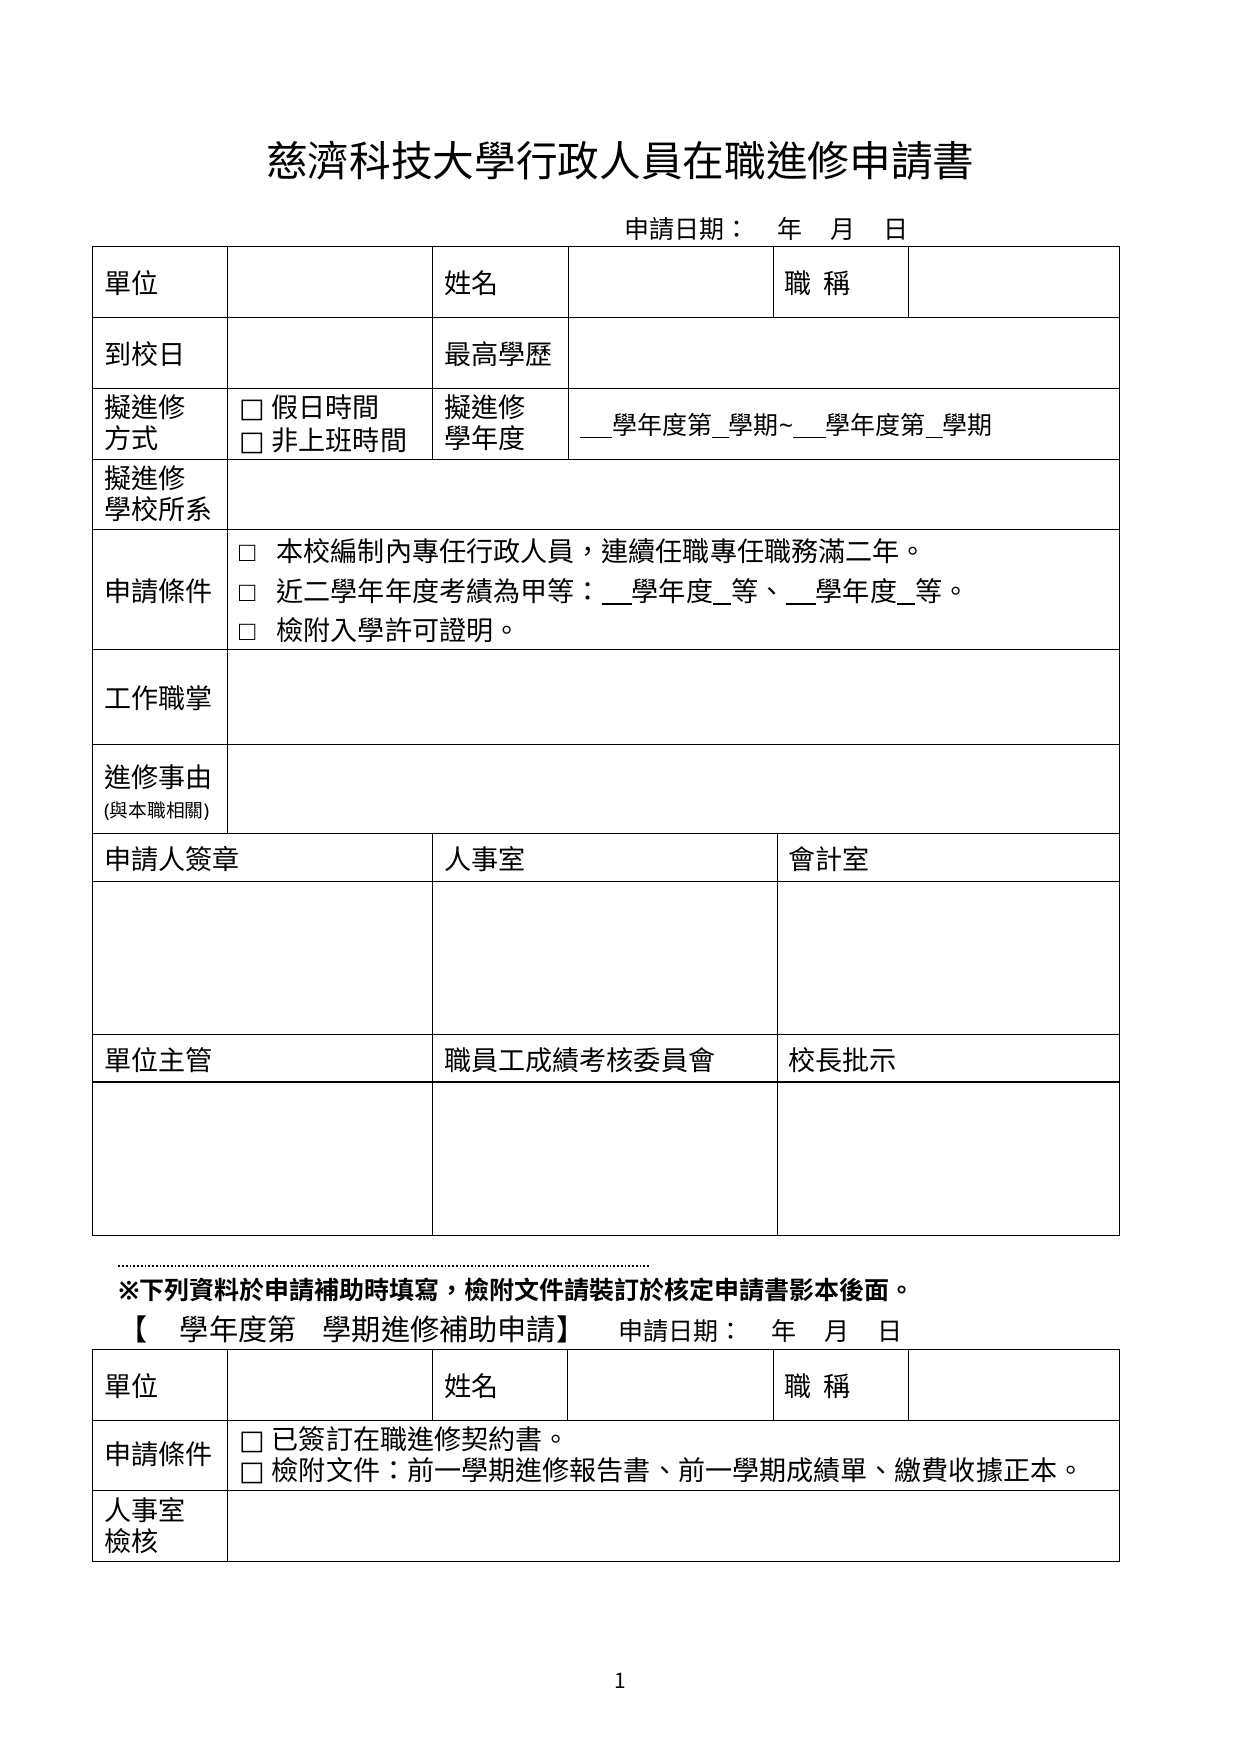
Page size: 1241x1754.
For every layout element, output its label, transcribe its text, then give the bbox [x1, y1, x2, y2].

table_header 姓名 [433, 247, 568, 317]
table_header 單位 [93, 1350, 227, 1419]
table_cell 單位主管 [93, 1035, 432, 1081]
table_cell 申請條件 [93, 1421, 227, 1490]
table_cell 擬進修 方式 [93, 389, 227, 458]
table_cell 本校編制內專任行政人員，連續任職專任職務滿二年。 近二學年年度考績為甲等： 學年度 等、 學年度 等。 檢附入學許可證明。 [228, 530, 1119, 648]
table_cell 工作職掌 [93, 650, 227, 744]
table_cell 到校日 [93, 318, 227, 388]
table_cell [569, 318, 1119, 388]
table_cell 最高學歷 [433, 318, 568, 388]
table_cell 學年度第 學期~ 學年度第 學期 [569, 389, 1119, 458]
table_cell [93, 882, 432, 1034]
table_cell [228, 1491, 1119, 1561]
table_cell 申請條件 [93, 530, 227, 648]
table_cell 校長批示 [778, 1035, 1119, 1081]
table_cell 人事室 檢核 [93, 1491, 227, 1561]
table_cell [778, 882, 1119, 1034]
text 申請日期： 年 月 日 [118, 210, 1122, 246]
text 慈濟科技大學行政人員在職進修申請書 [118, 118, 1122, 191]
table_header [909, 247, 1119, 317]
table_cell [228, 650, 1119, 744]
table_header 職 稱 [774, 247, 908, 317]
table_header [228, 247, 432, 317]
table_header [228, 1350, 432, 1419]
table_cell 會計室 [778, 834, 1119, 881]
table_cell [228, 745, 1119, 833]
table_cell 擬進修 學校所系 [93, 460, 227, 529]
table_cell 人事室 [433, 834, 777, 881]
table_header 單位 [93, 247, 227, 317]
table_header [568, 1350, 773, 1419]
table_cell □ 假日時間 □ 非上班時間 [228, 389, 432, 458]
table_header [569, 247, 773, 317]
table_header [909, 1350, 1119, 1419]
table_cell 申請人簽章 [93, 834, 432, 881]
text ※下列資料於申請補助時填寫，檢附文件請裝訂於核定申請書影本後面。 [118, 1270, 1122, 1306]
text 【 學年度第 學期進修補助申請】 申請日期： 年 月 日 [118, 1306, 1122, 1349]
table_cell [228, 460, 1119, 529]
table_cell 擬進修 學年度 [433, 389, 568, 458]
table_cell □ 已簽訂在職進修契約書。 □ 檢附文件：前一學期進修報告書、前一學期成績單、繳費收據正本。 [228, 1421, 1119, 1490]
table_cell 進修事由 (與本職相關) [93, 745, 227, 833]
table_cell [433, 882, 777, 1034]
table_header 職 稱 [774, 1350, 908, 1419]
table_cell [433, 1083, 777, 1235]
table_cell 職員工成績考核委員會 [433, 1035, 777, 1081]
table_cell [778, 1083, 1119, 1235]
table_header 姓名 [433, 1350, 567, 1419]
table_cell [228, 318, 432, 388]
table_cell [93, 1083, 432, 1235]
